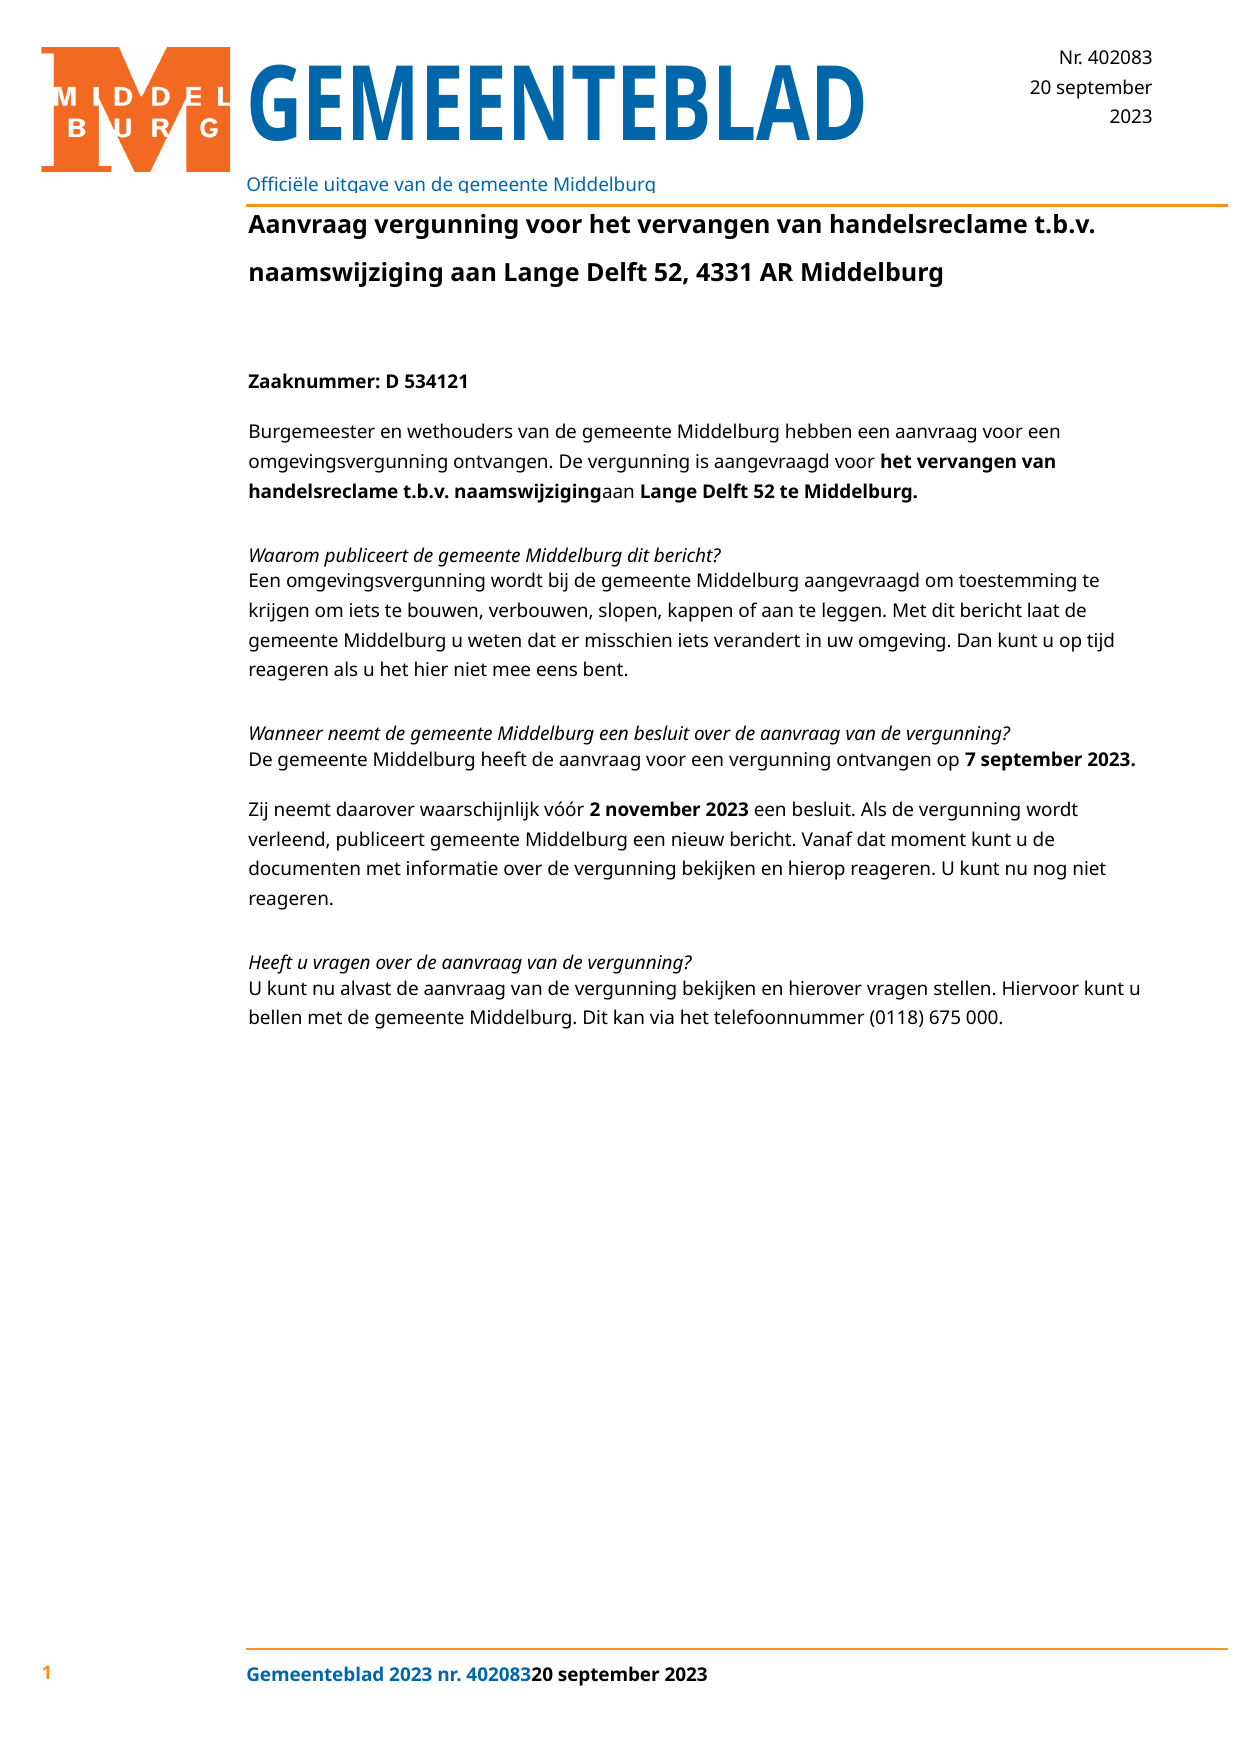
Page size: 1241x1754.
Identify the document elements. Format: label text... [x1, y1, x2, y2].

picture [41, 47, 231, 172]
text U kunt nu alvast de aanvraag van de vergunning bekijken en hierover vragen stellen. Hiervoor kunt u bellen met de gemeente Middelburg. Dit kan via het telefoonnummer (0118) 675 000. [248, 975, 1152, 1030]
text Burgemeester en wethouders van de gemeente Middelburg hebben een aanvraag voor een omgevingsvergunning ontvangen. De vergunning is aangevraagd voor het vervangen van handelsreclame t.b.v. naamswijzigingaan Lange Delft 52 te Middelburg. [248, 419, 1152, 504]
text Zij neemt daarover waarschijnlijk vóór 2 november 2023 een besluit. Als de vergunning wordt verleend, publiceert gemeente Middelburg een nieuw bericht. Vanaf dat moment kunt u de documenten met informatie over de vergunning bekijken en hierop reageren. U kunt nu nog niet reageren. [248, 796, 1152, 911]
text Waarom publiceert de gemeente Middelburg dit bericht? [248, 542, 1152, 568]
text Een omgevingsvergunning wordt bij de gemeente Middelburg aangevraagd om toestemming te krijgen om iets te bouwen, verbouwen, slopen, kappen of aan te leggen. Met dit bericht laat de gemeente Middelburg u weten dat er misschien iets verandert in uw omgeving. Dan kunt u op tijd reageren als u het hier niet mee eens bent. [248, 568, 1152, 682]
text De gemeente Middelburg heeft de aanvraag voor een vergunning ontvangen op 7 september 2023. [248, 746, 1152, 772]
text Aanvraag vergunning voor het vervangen van handelsreclame t.b.v. naamswijziging aan Lange Delft 52, 4331 AR Middelburg [248, 207, 1152, 288]
text Wanneer neemt de gemeente Middelburg een besluit over de aanvraag van de vergunning? [248, 720, 1152, 746]
text Heeft u vragen over de aanvraag van de vergunning? [248, 949, 1152, 975]
text Zaaknummer: D 534121 [248, 368, 1152, 394]
